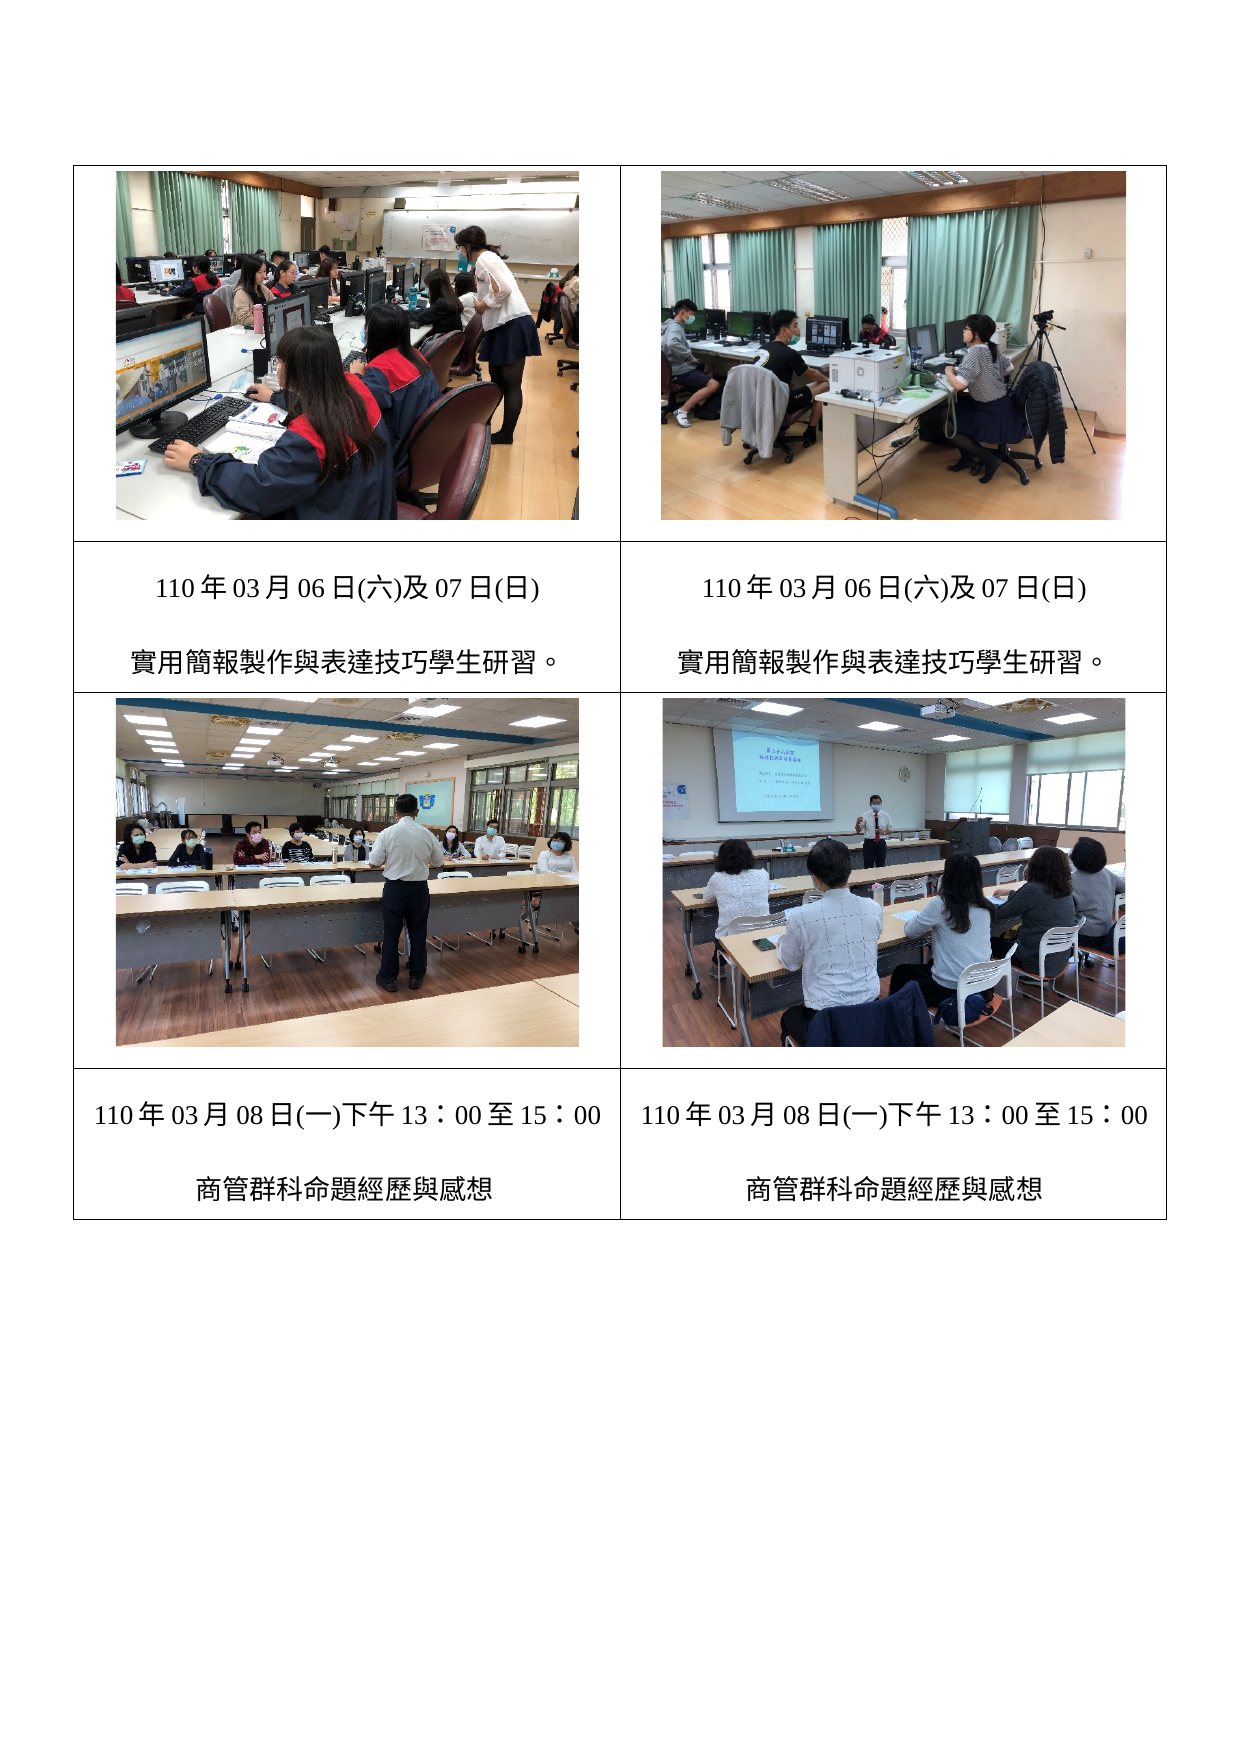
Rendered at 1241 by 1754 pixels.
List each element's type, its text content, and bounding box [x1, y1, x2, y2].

table_cell [621, 693, 1166, 1068]
table_header [74, 166, 620, 541]
table_cell 110年03月08日(一)下午13：00至15：00 商管群科命題經歷與感想 [74, 1069, 620, 1219]
picture [662, 698, 1126, 1047]
table_cell 110年03月06日(六)及07日(日) 實用簡報製作與表達技巧學生研習。 [74, 542, 620, 692]
picture [115, 171, 579, 520]
table_cell [74, 693, 620, 1068]
table_cell 110年03月08日(一)下午13：00至15：00 商管群科命題經歷與感想 [621, 1069, 1166, 1219]
picture [661, 171, 1127, 520]
table_header [621, 166, 1166, 541]
table_cell 110年03月06日(六)及07日(日) 實用簡報製作與表達技巧學生研習。 [621, 542, 1166, 692]
picture [115, 698, 579, 1047]
